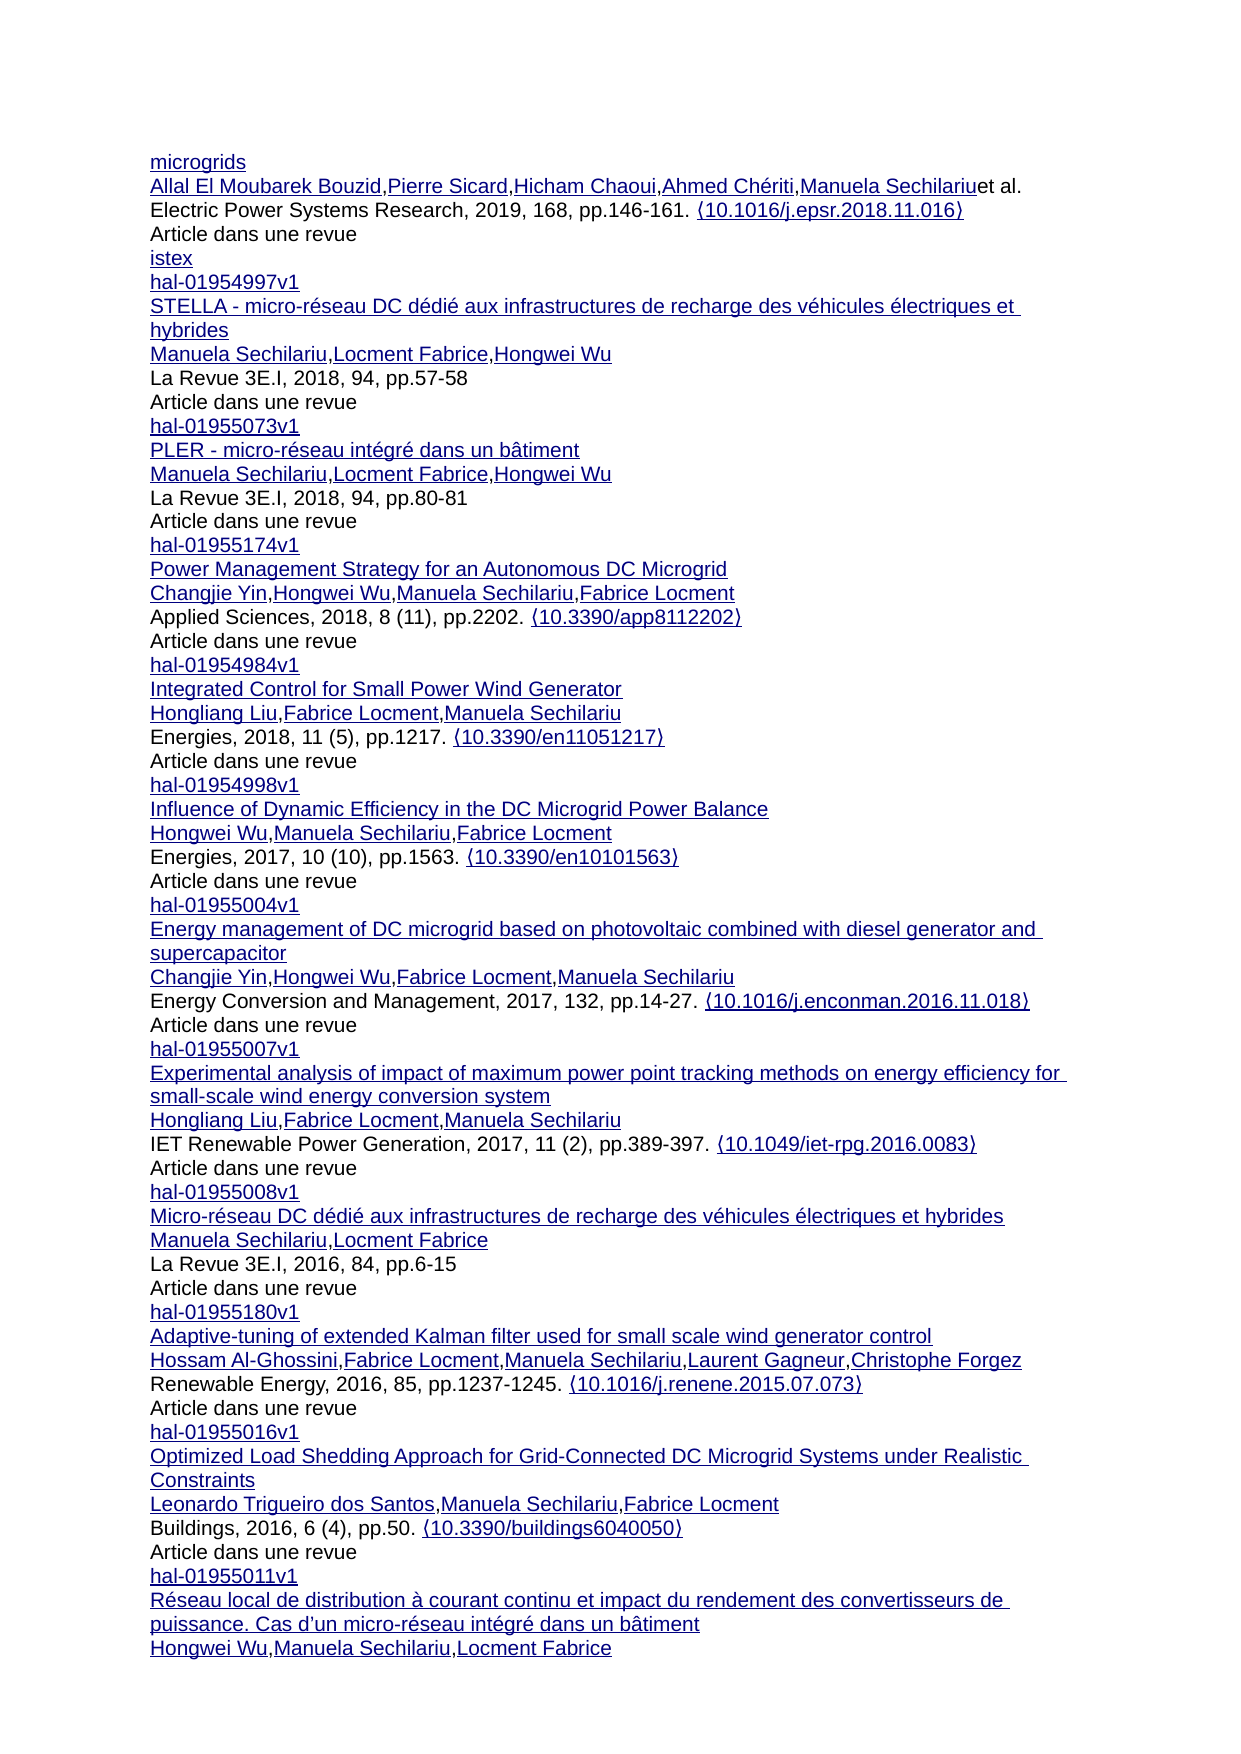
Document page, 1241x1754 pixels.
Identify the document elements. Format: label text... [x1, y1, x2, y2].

table_cell Energy management of DC microgrid based on photovoltaic combined with diesel generator and supercapacitor Changjie Yin,Hongwei Wu,Fabrice Locment,Manuela Sechilariu Energy Conversion and Management, 2017, 132, pp.14-27. ⟨10.1016/j.enconman.2016.11.018⟩ Article dans une revue hal-01955007v1 [150, 917, 1090, 1060]
table_cell Micro-réseau DC dédié aux infrastructures de recharge des véhicules électriques et hybrides Manuela Sechilariu,Locment Fabrice La Revue 3E.I, 2016, 84, pp.6-15 Article dans une revue hal-01955180v1 [150, 1204, 1090, 1324]
table_cell Adaptive-tuning of extended Kalman filter used for small scale wind generator control Hossam Al-Ghossini,Fabrice Locment,Manuela Sechilariu,Laurent Gagneur,Christophe Forgez Renewable Energy, 2016, 85, pp.1237-1245. ⟨10.1016/j.renene.2015.07.073⟩ Article dans une revue hal-01955016v1 [150, 1324, 1090, 1444]
table_cell Réseau local de distribution à courant continu et impact du rendement des convertisseurs de puissance. Cas d’un micro-réseau intégré dans un bâtiment Hongwei Wu,Manuela Sechilariu,Locment Fabrice [150, 1588, 1090, 1659]
table_cell Optimized Load Shedding Approach for Grid-Connected DC Microgrid Systems under Realistic Constraints Leonardo Trigueiro dos Santos,Manuela Sechilariu,Fabrice Locment Buildings, 2016, 6 (4), pp.50. ⟨10.3390/buildings6040050⟩ Article dans une revue hal-01955011v1 [150, 1444, 1090, 1587]
table_cell Influence of Dynamic Efficiency in the DC Microgrid Power Balance Hongwei Wu,Manuela Sechilariu,Fabrice Locment Energies, 2017, 10 (10), pp.1563. ⟨10.3390/en10101563⟩ Article dans une revue hal-01955004v1 [150, 797, 1090, 917]
table_cell Power Management Strategy for an Autonomous DC Microgrid Changjie Yin,Hongwei Wu,Manuela Sechilariu,Fabrice Locment Applied Sciences, 2018, 8 (11), pp.2202. ⟨10.3390/app8112202⟩ Article dans une revue hal-01954984v1 [150, 557, 1090, 677]
table_cell microgrids Allal El Moubarek Bouzid,Pierre Sicard,Hicham Chaoui,Ahmed Chériti,Manuela Sechilariuet al. Electric Power Systems Research, 2019, 168, pp.146-161. ⟨10.1016/j.epsr.2018.11.016⟩ Article dans une revue istex hal-01954997v1 [150, 150, 1090, 294]
table_cell PLER - micro-réseau intégré dans un bâtiment Manuela Sechilariu,Locment Fabrice,Hongwei Wu La Revue 3E.I, 2018, 94, pp.80-81 Article dans une revue hal-01955174v1 [150, 438, 1090, 557]
table_cell Integrated Control for Small Power Wind Generator Hongliang Liu,Fabrice Locment,Manuela Sechilariu Energies, 2018, 11 (5), pp.1217. ⟨10.3390/en11051217⟩ Article dans une revue hal-01954998v1 [150, 677, 1090, 797]
table_cell Experimental analysis of impact of maximum power point tracking methods on energy efficiency for small-scale wind energy conversion system Hongliang Liu,Fabrice Locment,Manuela Sechilariu IET Renewable Power Generation, 2017, 11 (2), pp.389-397. ⟨10.1049/iet-rpg.2016.0083⟩ Article dans une revue hal-01955008v1 [150, 1060, 1090, 1204]
table_cell STELLA - micro-réseau DC dédié aux infrastructures de recharge des véhicules électriques et hybrides Manuela Sechilariu,Locment Fabrice,Hongwei Wu La Revue 3E.I, 2018, 94, pp.57-58 Article dans une revue hal-01955073v1 [150, 294, 1090, 437]
